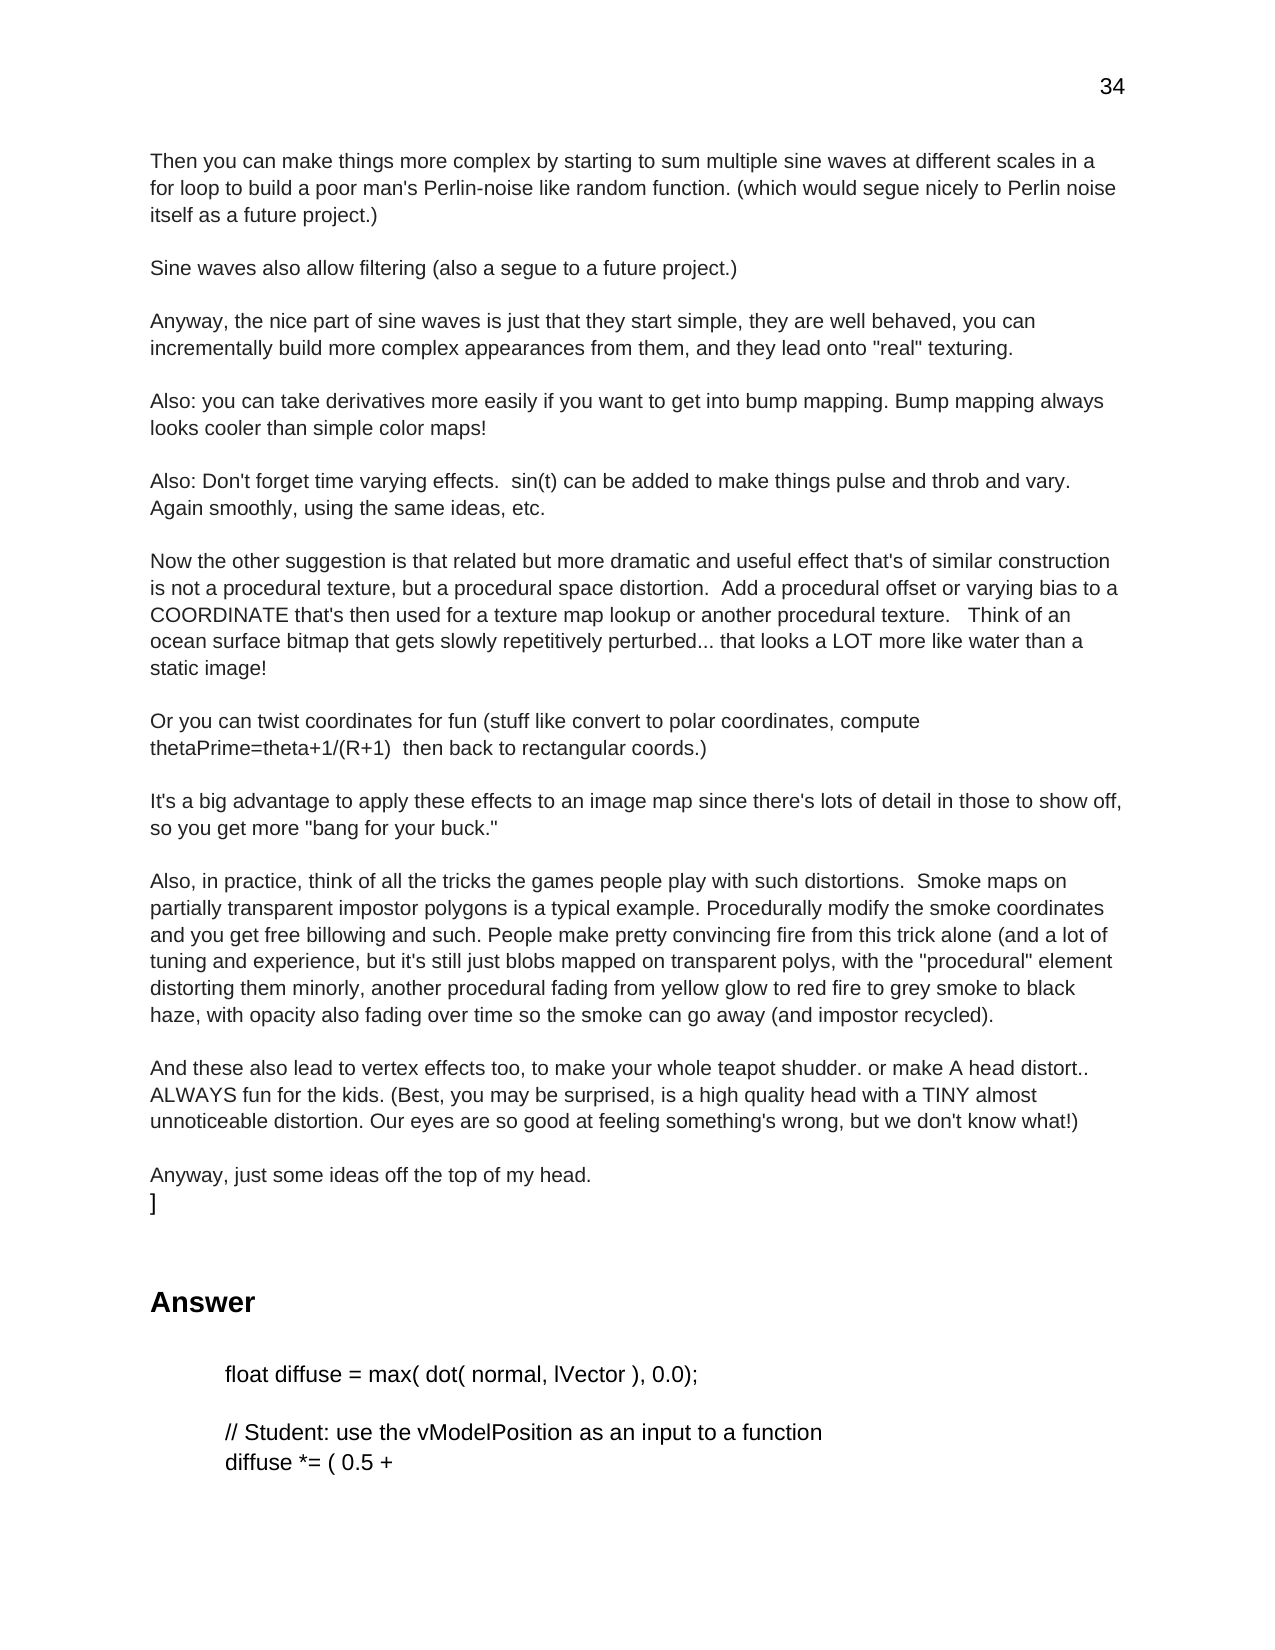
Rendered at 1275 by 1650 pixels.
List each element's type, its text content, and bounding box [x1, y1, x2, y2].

text Also: you can take derivatives more easily if you want to get into bump mapping. Bump mapping always looks cooler than simple color maps! [150, 390, 1125, 440]
text float diffuse = max( dot( normal, lVector ), 0.0); [150, 1361, 1125, 1387]
text And these also lead to vertex effects too, to make your whole teapot shudder. or make A head distort.. ALWAYS fun for the kids. (Best, you may be surprised, is a high quality head with a TINY almost unnoticeable distortion. Our eyes are so good at feeling something's wrong, but we don't know what!) [150, 1057, 1125, 1133]
text Also, in practice, think of all the tricks the games people play with such distortions. Smoke maps on partially transparent impostor polygons is a typical example. Procedurally modify the smoke coordinates and you get free billowing and such. People make pretty convincing fire from this trick alone (and a lot of tuning and experience, but it's still just blobs mapped on transparent polys, with the "procedural" element distorting them minorly, another procedural fading from yellow glow to red fire to grey smoke to black haze, with opacity also fading over time so the smoke can go away (and impostor recycled). [150, 870, 1125, 1027]
text ] [150, 1190, 1125, 1216]
text Anyway, the nice part of sine waves is just that they start simple, they are well behaved, you can incrementally build more complex appearances from them, and they lead onto "real" texturing. [150, 310, 1125, 360]
text Then you can make things more complex by starting to sum multiple sine waves at different scales in a for loop to build a poor man's Perlin-noise like random function. (which would segue nicely to Perlin noise itself as a future project.) [150, 150, 1125, 227]
text Or you can twist coordinates for fun (stuff like convert to polar coordinates, compute thetaPrime=theta+1/(R+1) then back to rectangular coords.) [150, 710, 1125, 760]
text It's a big advantage to apply these effects to an image map since there's lots of detail in those to show off, so you get more "bang for your buck." [150, 790, 1125, 840]
text Also: Don't forget time varying effects. sin(t) can be added to make things pulse and throb and vary. Again smoothly, using the same ideas, etc. [150, 470, 1125, 520]
text diffuse *= ( 0.5 + [150, 1449, 1125, 1475]
text // Student: use the vModelPosition as an input to a function [150, 1420, 1125, 1446]
text Anyway, just some ideas off the top of my head. [150, 1163, 1125, 1187]
subtitle Answer [150, 1286, 1125, 1319]
text Now the other suggestion is that related but more dramatic and useful effect that's of similar construction is not a procedural texture, but a procedural space distortion. Add a procedural offset or varying bias to a COORDINATE that's then used for a texture map lookup or another procedural texture. Think of an ocean surface bitmap that gets slowly repetitively perturbed... that looks a LOT more like water than a static image! [150, 550, 1125, 680]
text Sine waves also allow filtering (also a segue to a future project.) [150, 257, 1125, 280]
